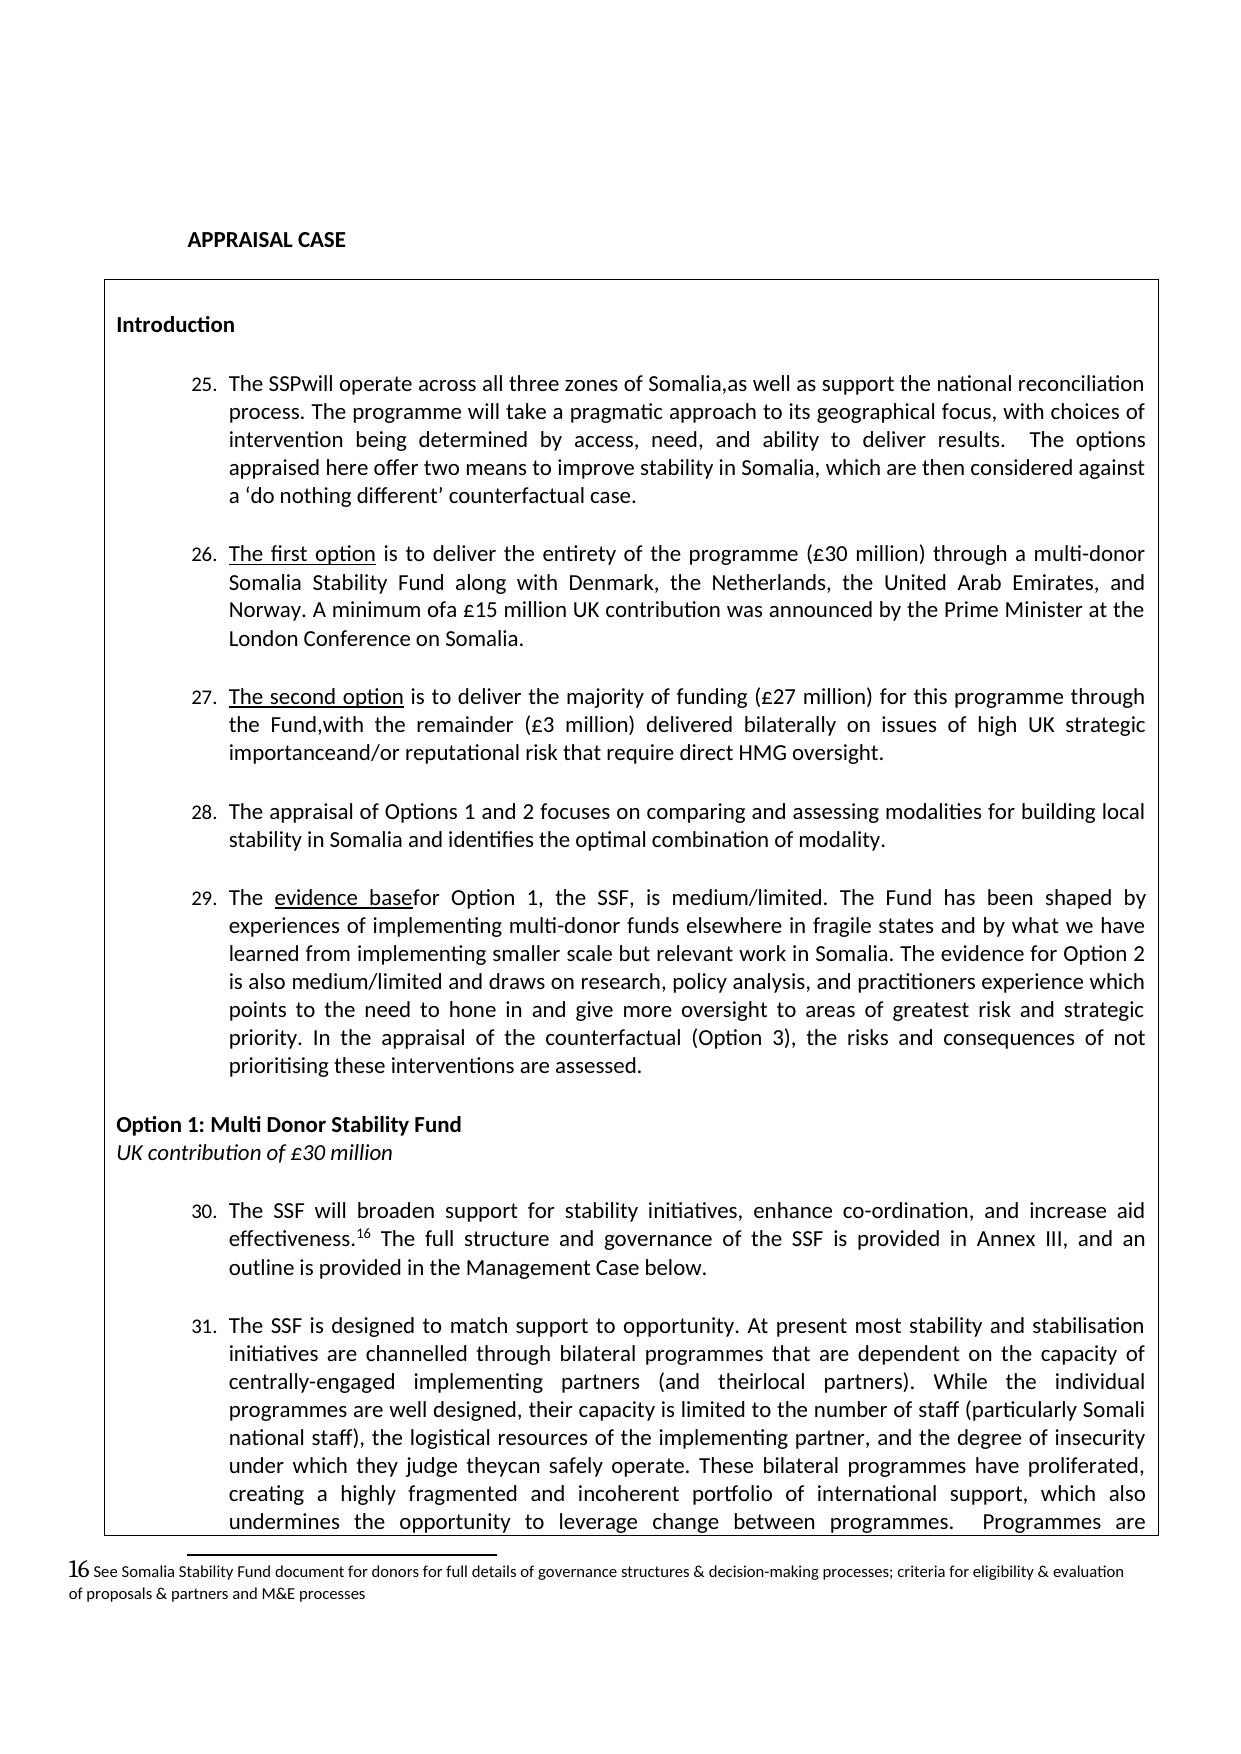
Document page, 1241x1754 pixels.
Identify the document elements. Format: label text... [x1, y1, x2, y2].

subtitle Appraisal Case [187, 225, 1125, 253]
table_header Introduction The SSPwill operate across all three zones of Somalia,as well as support the national reconciliation process. The programme will take a pragmatic approach to its geographical focus, with choices of intervention being determined by access, need, and ability to deliver results. The options appraised here offer two means to improve stability in Somalia, which are then considered against a ‘do nothing different’ counterfactual case. The first option is to deliver the entirety of the programme (£30 million) through a multi-donor Somalia Stability Fund along with Denmark, the Netherlands, the United Arab Emirates, and Norway. A minimum ofa £15 million UK contribution was announced by the Prime Minister at the London Conference on Somalia. The second option is to deliver the majority of funding (£27 million) for this programme through the Fund,with the remainder (£3 million) delivered bilaterally on issues of high UK strategic importanceand/or reputational risk that require direct HMG oversight. The appraisal of Options 1 and 2 focuses on comparing and assessing modalities for building local stability in Somalia and identifies the optimal combination of modality. The evidence basefor Option 1, the SSF, is medium/limited. The Fund has been shaped by experiences of implementing multi-donor funds elsewhere in fragile states and by what we have learned from implementing smaller scale but relevant work in Somalia. The evidence for Option 2 is also medium/limited and draws on research, policy analysis, and practitioners experience which points to the need to hone in and give more oversight to areas of greatest risk and strategic priority. In the appraisal of the counterfactual (Option 3), the risks and consequences of not prioritising these interventions are assessed. Option 1: Multi Donor Stability Fund UK contribution of £30 million The SSF will broaden support for stability initiatives, enhance co-ordination, and increase aid effectiveness. The full structure and governance of the SSF is provided in Annex III, and an outline is provided in the Management Case below. The SSF is designed to match support to opportunity. At present most stability and stabilisation initiatives are channelled through bilateral programmes that are dependent on the capacity of centrally-engaged implementing partners (and theirlocal partners). While the individual programmes are well designed, their capacity is limited to the number of staff (particularly Somali national staff), the logistical resources of the implementing partner, and the degree of insecurity under which they judge theycan safely operate. These bilateral programmes have proliferated, creating a highly fragmented and incoherent portfolio of international support, which also undermines the opportunity to leverage change between programmes. Programmes are clustered in and around urban centres in SL and PL and in Mogadishu in SCS, where there is better access and some security. There is a much lower level of coverage in rural and coastal areas, despite these being the primary recruitment ground for AS and other armed militia groups, and where the development need is highest (see Geographical Assessment at Annex V). As a common funding mechanism, the SSF will provide coherent governanceand management of pooled resources. A Steering Board(SB) will set the strategic direction of the Fund andfacilitate a better coordinated approach to geographical coverage. The SB will be supported by a technical Secretariat Office (SO), staffed in part by donor representatives, tasked with overseeing programmatic decision-making. The SO will, in turn, oversee a Fund Manager. A critical decision for donors is whether a multi-lateral institution is selected as Fund Manager or if a tender will draw a more competitive and responsive pool of applicants (whichmay include multilateral tenders). The economic appraisal of this decision is summarisedat paragraph 63, and in more detail in the Economic Appraisal at Annex II. It is critical that the Fund responds to need and emerging conditions by being flexible and responsive. To achieve this, it will accept proposals at all times at the outset, although as FM mechanisms are finalised, the use of calls for proposals alongside, and in due course instead of, review of unsolicited proposals throughout the year may be considered. In-depth assessments of thedifferent geographical areas of Somalia highlight the need for a funding mechanism that is able to intervene at different levels, in different ways. In some cases, the engagement might be opportunity-led, such as employing conflict resolution between communities, while in others the engagement might be issue-led – dealing with the consequences of instability. In all, the combination and sequencing of political, security and development interventions will be tailored to the local context, which can be broadly categorised into the following types: A: AS controlled areas B: Active conflict areas (including areas where AS control ebbs and flows) C: Newly Recovered Areas (where AS has withdrawn and interim administrations emerged or are planned) D: Local areas of stability (with some level of administration) E: Potential development areas (where medium- and long-term development can be pursued) The programme will work across all areas of conflict as need demands, and within each category, ensuring interventions are tailored to the very local context. Although specific projects have not yet been selected, DFID Somalia has developed a draft scorecard setting out the criteria against which the Fund’s projects will initially be selected. Evidence for a flexible, responsive and integrated Fund Evidence for the design of a flexible, responsive Fund comes from a review of Funds that have been established in a number of fragile states (as listed below). Experience demonstrates that ‘top-down’ approaches to governance and security (centralised, contractually structured, procedurally allocated, mid-to-large scale funding envelopes) have not,in isolation, been successful. This is in large part because they are not able to respond in a timely fashion to rapid changes in the local environment. Though the Afghanistan Reconstruction Trust Fund had many benefits, its limited decentralisation and inability to access its areas of implementation made it less capable of understanding and responding to changes on the ground. In Libya, the Temporary Financing Mechanism was designed without anticipation of how to respond to changes not foreseen at inception. For instance, its rigid governance structure created obstacles to paying salaries for hundreds of thousands of state employees, which was needed to mitigate unrest stemming from unemployment. The Fund must be designed to respond to an ever-evolving context, and have a structure that is flexible enough to respond to needs that are unforeseean at the outset. The case has also drawn from lessons learned of past experience in Somalia. This includes the provision of stipend and capacity building support to the central government which delivered poor results, and the Search for Peace work by Interpeace, which showed that flexible, Somali-led engagement where evolving Somali political allegiances can be accommodated are more successful. The SSF will follow a phased approach that integrates political, development, and security interventions. The types of project that might be supported are set out below in paragraph 44.Such interventions will be combined and sequenced to fit the local context. For example, in active conflict areas with limited local capacity, work may focus on facilitating a peace settlement, providing alternative jobs to disbanded militias, and building community security. The entry conditions for interventions in this type of context would be set low to allow actors with limited capacity to benefit from the programme, but the scale of resources would be concurrently low to manage risks (notably of doing harm and of fiduciary risk). This type of support would build agreement and capability, allowing these areas to graduate to a different combination of activities (e.g. the combination of support could be expanding the existing political settlement to neighbouring areas, linking service delivery to more mature programming like health, which can deliver better and more comprehensive services, and strengthening the local administration and security services to assume a fuller range of responsibilities) as results are demonstrated, capacity built, and risk reduced. Many analyses of Somalia have flagged a clear need to address local political realities, security considerations, and development needs that reduce pressure on scarce resources. Yet there is relatively limited evidence for integrating these strands, as few programmes in Somalia or elsewhere have tested whether work on political, security, and development can have a multiplier effect on one another. As such, DFID Somalia has developed a robust, complementary Monitoring Programme, and the Fund will rigorously measure its approach to learn about what works. There is some conceptual evidence supporting an integrated approach. The 2011 World Development Report makes a link between institution-building and improved management of violence and conflict, and also points to the importance of cross-sector working and the integration of programmes.Evidence from Afghanistan has shown that improved service provision and accountability can help reduce risk of violence. Moreover, the use of a political-economy lens to assess contexts and identify entry points highlights the importance of looking holistically at environments and how government, security, and economic stakeholders and systems interact to find positive trigger points. The SSP allowsa comprehensive approach at the full set of challenges and to identify entry points across the security, development, and political spectrum which will catalyse change. The Fund will also target vulnerable groups through a dedicated window. In Somalia, women are marginalised frompolitical decision-making processes, differentially affected by violent conflict (e.g. displacement), make up a majority of the rural labour force, with their potential productive contribution is unrealised. Their role as facilitators of peacebuilding and as breadwinners has evolved considerably over the course of Somalia’s conflict. A report by the UN’s independent expert on Somalia noted that domestic violence, sexual violence, and such harmful traditional practices as female genital mutilation are some of the most common violations of women’s rights in Somalia. The Fund will promote the protection and participation of women in all interventions, with a focus on responding to women and girls’ priorities and solutions. Youth (particularly adolescent boys & young men) are beginning to return from internally displaced person/refugee camps, and some are also de-mobilising from AS forces. Reintegrating these individuals back into communities and providing them with alternative livelihoods will reduce the risk of them either re-joining AS or joining other militias, and engaging in conflict or criminal behaviours (violence, drug abuse, etc.). Where possible, preventing initial engagement in such activities is also vital.The Somali Child Protection Working Group has documented evidence that children are being recruited by AS, TFG, and other allied militias. The Fund will support young men and adolescent boys in all interventions, target them through the vulnerable groups window, and seek links with both short-term humanitarian assistance such as cash for work programmes, as well as livelihood programming such as the DFIDSomaliaSustainable Employment and Economic Development programme. IDPs and the urban poor are a growing vulnerable group in Somalia due to displacement by conflict or famine. Many of the displaced people, having lost their livestock and sold their land during the famine of 2011, will not return to their homes and will choose to remain in urban centres. Although there is greater access to urban locations, there are specific challenges in the role of gatekeepers – either the owners of the land where the IDP camps are located, or camp committees that approve access (both for people & aid). The Fund will work with groups from multiple groups simultaneously, establishing points of engagement around alternative livelihoods (e.g. small co-op committees), water, health & sanitation committees (basic services shared across camps), and education committees aligned to schools. A summary of the type of political, security, and development interventions the Fund will support is provided below. These types of intervention will be combined in each area as according to context (refer to paragraph 36 above for examples of how this might look). Based on work already commenced by proven partners, including UN JPLG, CDRD, and PACT, as well as on assessments of progress from similar projects on smaller scales (for example the UNDP community safety perception surveys), we have extrapolated the results we can expect to deliver by the end of this multi-year programme. DFID anticipates that : 910 communities (a rise of 89%) will have development priorities endorsed by the community and by local authorities. This output alone will benefit approximately 4.1 million people (a rise of roughly 1.5 million). Over 71,000 will feel safe from armed conflict. 87 districts across Somalia will have in place legitimate local administrations. These results are all components of building stability. Depending on the activities taken forward, the sum of individuals reached by the different outputs of the programme could be up to 9.7million (the total number of individuals reached will be less than this as some individuals will benefit from more than one activity). In some areas where we are able to overlap programming, communities and individuals will benefit from more than one output and will have more of their needs metWe anticipate that stability will be improved in 400 of the communities where we engage (where output results aggregate/converge to achieve outcome). Given the imperative to achieve value for money, and to ensure the structure of the Fund meets needs, its managemetn will be put out for competitive tender. This tender will be open to private sector companies as well as NGOs, multilateral institutions, or consortia of organisations. Risks There are a number of risks associated with the delivery of assistance in Somalia, including fiduciary and development risks, risks to the security and well-being of project personnel and communities, corruption, and inadvertently generating or exacerbating conflict. These risks may be categorised broadly as development, fiduciary/financial,and political/reputational risks: Development: the risks that undermine the chances of the Fund being able to support sustainable local stability in each of the three zones in Somalia. Fiduciary/financial: the risks that exist within the individual stability projects that the Fund will support, or in the FM’s duties while supporting these projects. Political/reputational: the risks that given the strong UK political emphasis placed on this approach, and the capital put behind it to get coherence around this approach, that any failure may harm the UK’s reputation in Somalia. A full risk assessment and mitigation measuresis included in the Management Case. The SSF has built-in checks and balances to give it a highrisk management capability. These include the separation of roles and responsibilities within the Fund, robust monitoring processes, the ability to actively engage with external actors and existing coordination mechanisms, and to undertake dialogue with recipients. The multi-donor dimension of the Fund is in itself a risk mitigation strategy, spreading the exposure across a range of partners. The expected benefits of enhanced co-ordination, shared analysis, reduced administrative and transactions costs, and a common approach balances the risks of greater complexity through the integration ofpolitical, security and development work. Option 2: Multi Donor Stability Fund plusprioritised bilateral interventions Commitment of £30 million with £27m to theSSF and £3m to prioritised bilateral interventions Option 2 looks to retain the flexibility and responsiveness of the SSFand supplement it with high priority bilateral interventionswhich further UK policy priorities and have higher reputational risks to HMG,thus requiring direct UK governmentoversight. The nature of multi-donor funds with shared governance and decision-making structures implies the Fund may not fully accommodate allHMG priorities. Option 2 combines the innovative approaches of the SSF, and to complementthis with the following additional benefits: Allows HMG to initiate programmes that will deliver UK policy priorities (such as targeting piracy strongholds). Offers the opportunity to build links between the Fund and other HMG programmes, both DFID and OGDs e.g. on counter piracy and counter terrorism. Retains management of political and reputational risks within HMG. Allows DFID some discretion in decision making to fill gaps in local stability initiatives – targeting at-risk groups and/or certain geographic areas. The allocation of funds(up to £27 million to the Fund and £3 million to bilateral interventions) will be reviewed on an annual basis. If opportunities to forward the national political settlement through means more appropriate as bilateral support emerge, a recommendation to reduce the amount to the Fund and increase the amount allocated to bilateral work will be considered. In addition to leveraging the investment in DFID’s own programmes, other donor-funded programmes contributing to local stability will be considered as a mechanism to deliver UK bilateral support. Risks As noted, bilateral interventions allow for someof the risks of a standalone Fund to be mitigated.However, bilateral interventionsmay increase the risk of aid fragmentation and limited sustainability.These risks will be addressed in the design of each bilateral intervention. Overarching development risks apply to both options, as the outcome and impact (and challenges and opportunities) of engaging in local stability interventions are common to both. The risk assessment and mitigation strategies for a range of categories, encompassing both options, are described in the Management Case. Option 3: the counterfactual “do nothing different” Framing a counterfactual serves to highlight a number of points. The counterfactual is based not on “do nothing” but rather “do nothing different”where we wouldcontinue with a set of less integrated interventions. Doing nothing different would continue to place considerable management stretch on DFID Somalia, which limits our ability to extend and deepen the UK@s support to local stability. Consultation also indicatesthat other donors are not ready to even replace the support DFID currently provides, nevermind nor scale up, as is the UK’s strategy.. The purpose of building stability is to provide a secure foundation for political progress that in turn strengthens the development of a country and its population. Instability, manifested in conflict, creates an environment that: Heightens the risk of sexual violence to women and to adolescent boys/young men in recruitment (both voluntary and forced) to armed militia; Forces large-scale population movement; Disrupts and destroys livelihoods and economic activities; and Exacerbates the threat to life in times of humanitarian crisis by restricting humanitarian access. A likely consequence of not doing anything different is that Somalia’sconflict continues. Since the collapse of the Somali state, an estimated one million people in Somalia have died as a consequence of war, famine, and disease. Somalia has the highest rate of maternal mortality in the world. Piracy off its coast poses a threat to international shipping: in the first half of 2011 more than 154 ships were attacked, with 21 hijacked and a total of 362 people taken hostage. The One Earth Foundation estimates that in 2010 the costs of Somali piracy to the global economy ranged between US $7billion and US $12 billion. The costs of such failed states ‘are immense and long-lasting’, encompassing more than just security concerns – failed statesincrease the risk of regional instability andmay make it harder for business to invest in neighbouring states. The present conditions in Somalia facilitate organised crime, providing opportunity for criminals to exploit the situation and accumulate illegal profits. In such circumstances, criminal networks are able to take advantage of the absence or weakness of criminal justice systems, and may often collude with local warlords, control the provision of public goods and services, hamper humanitarian assistance, destroy, corrupt or distort the provision of state institutions and services. Violent conflict is both exacerbated by and exacerbates impunity, even from serious crimes. The conflict in Somalia has encouraged the trafficking of firearms in the region and is a cause of the high influx of refugees, causing long-term detrimental consequences in the region. In addition, conflicts have spill-over effects such as the disruption of the local economy, human rights violations and the disappearance of vital state functions – effects that are evident in the neighbouring countries in the region. Without this programme, we will not meet the commitments made by HMG at the London Conference on Somalia in February 2012, where the Fund and local stability approach was announced. The Secretary of State has flagged four key issues for DFID Somalia following the Conference, which include: (i) the Joint Financial Management Board, (ii) local stability approach and in particular the Stability Fund, (iii) AMISOM support, and (iv) ending the transition. The SSP is the most direct mechanism to support priority ii. It also will facilitate priority iii first by helping to consolidate stability on the back of military gains, but also to create conditions that would allow for AMISOM to consider exit. This offers the chance to move forward on the local stability priority and approve the Stability Fund for implementation. The SSP further supports priority iv as it will extend support for a national political dialogue by creating more areas of political stability and greater local governance structures that are able to represent constituencies in a reconciliation framework. The evidence that acting to address Somalia’s instability and to do that by extending and deepening the UK’s programme is sufficient to discount Option 3. [105, 280, 1158, 1535]
